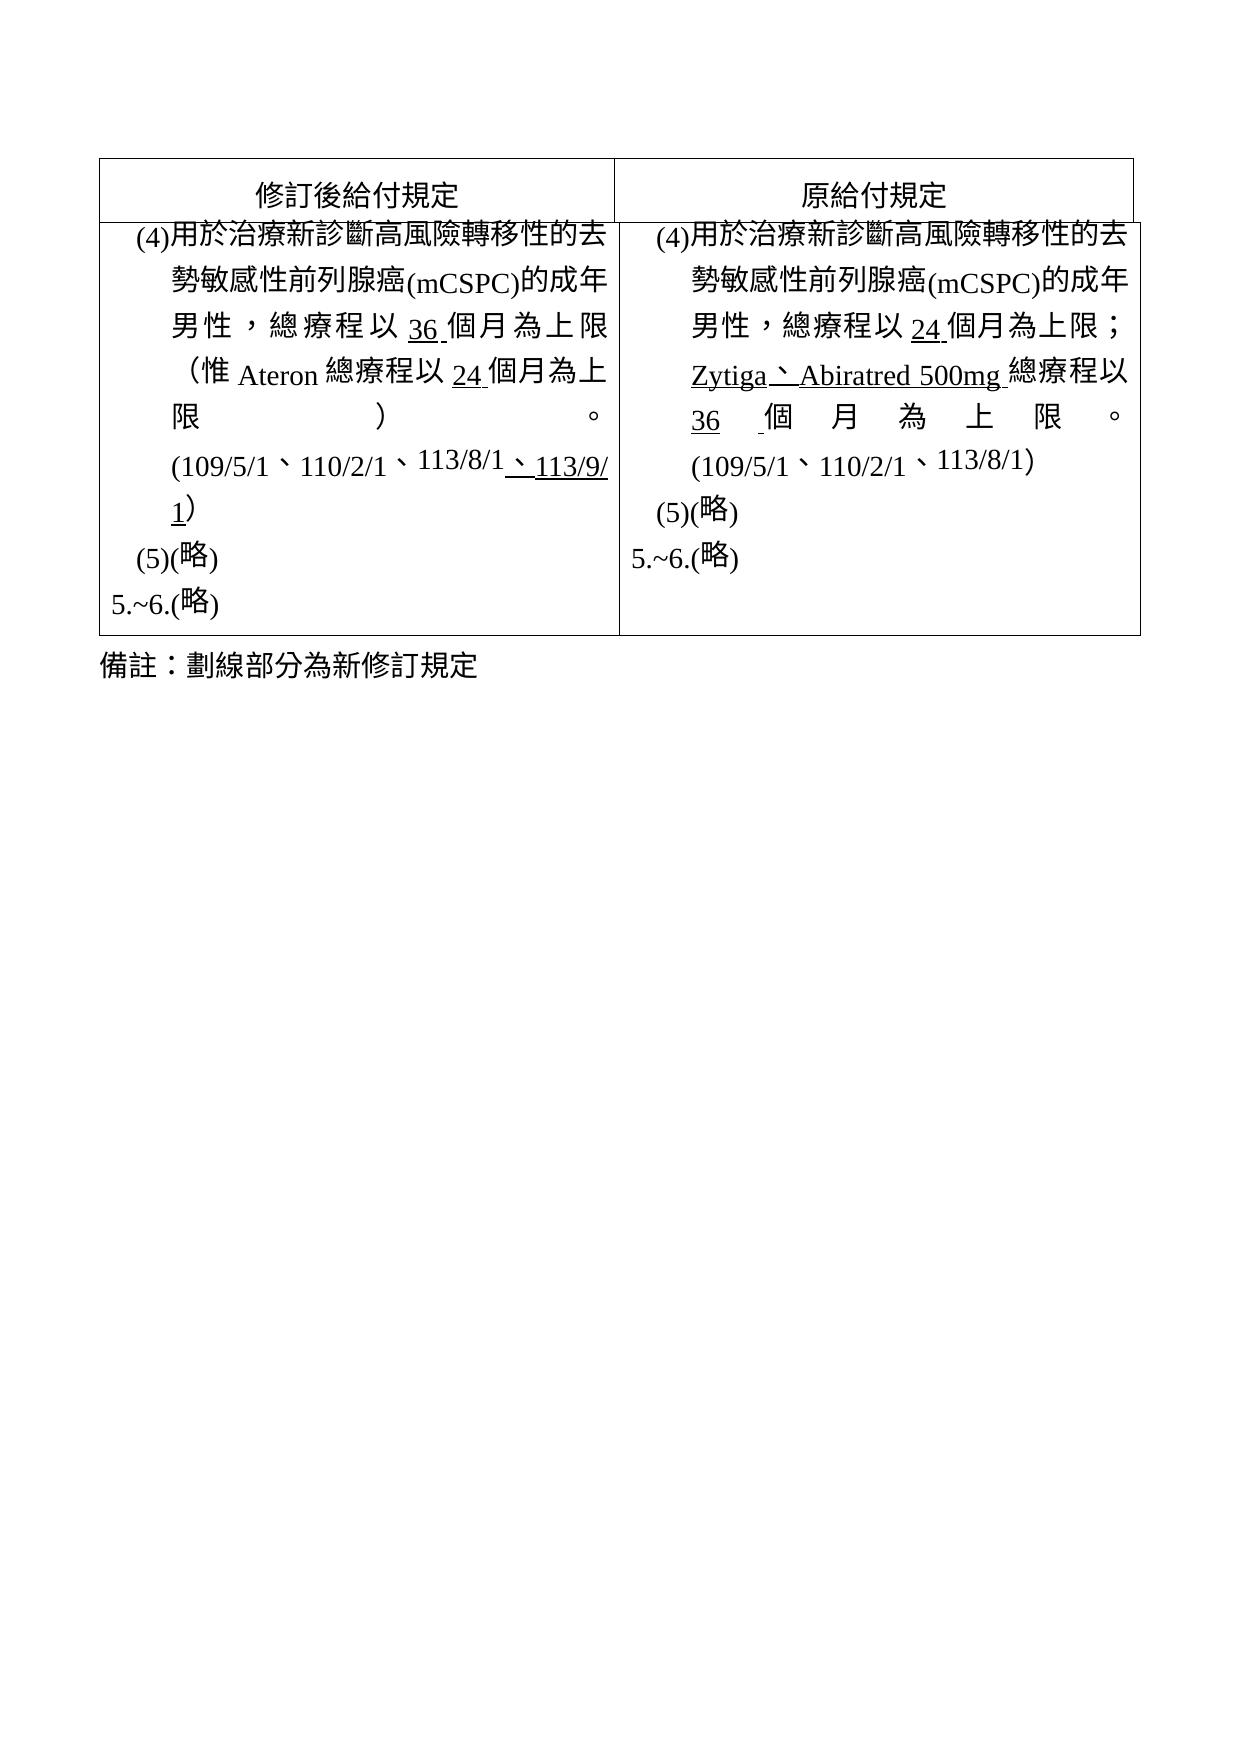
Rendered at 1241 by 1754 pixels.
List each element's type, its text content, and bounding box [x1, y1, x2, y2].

text 備註：劃線部分為新修訂規定 [99, 636, 1053, 686]
table_header [1134, 158, 1141, 222]
table_header 修訂後給付規定 [100, 159, 614, 222]
table_cell (4)用於治療新診斷高風險轉移性的去勢敏感性前列腺癌(mCSPC)的成年男性，總療程以24個月為上限；Zytiga、Abiratred 500mg總療程以36個月為上限。(109/5/1、110/2/1、113/8/1） (5)(略) 5.~6.(略) [620, 223, 1140, 635]
table_header 原給付規定 [615, 159, 1133, 222]
table_cell (4)用於治療新診斷高風險轉移性的去勢敏感性前列腺癌(mCSPC)的成年男性，總療程以36個月為上限（惟Ateron總療程以24個月為上限）。(109/5/1、110/2/1、113/8/1、113/9/1） (5)(略) 5.~6.(略) [100, 223, 619, 635]
